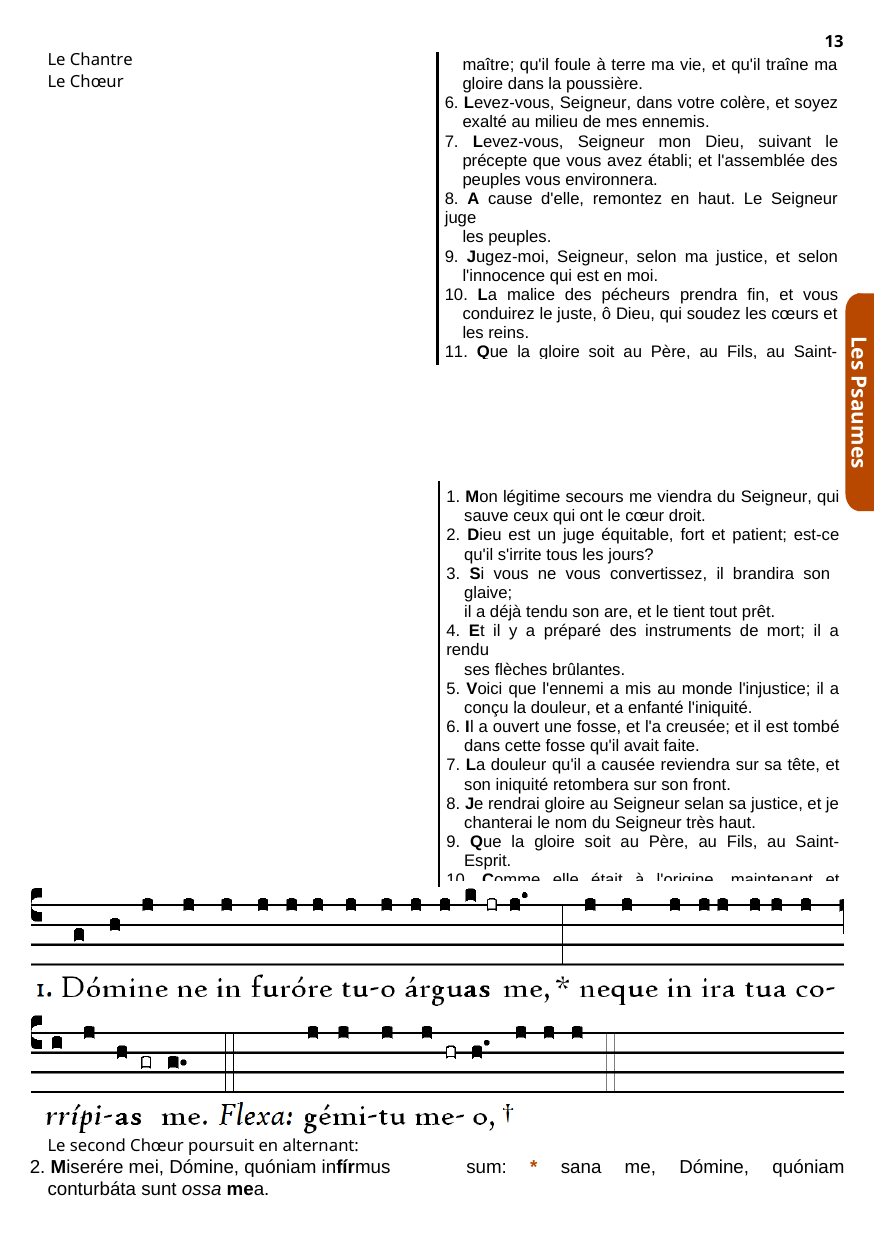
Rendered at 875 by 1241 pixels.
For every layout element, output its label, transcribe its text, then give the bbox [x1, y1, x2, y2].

text 6. Levez-vous, Seigneur, dans votre colère, et soyez exalté au milieu de mes ennemis. [444, 93, 838, 131]
text 7. La douleur qu'il a causée reviendra sur sa tête, et son iniquité retombera sur son front. [446, 755, 840, 793]
text 3. Si vous ne vous convertissez, il brandira son glaive; il a déjà tendu son are, et le tient tout prêt. [446, 563, 840, 621]
text 2. Dieu est un juge équitable, fort et patient; est-ce qu'il s'irrite tous les jours? [446, 525, 840, 563]
text Le Chantre Le Chœur [29, 52, 436, 93]
text 10. La malice des pécheurs prendra fin, et vous conduirez le juste, ô Dieu, qui soudez les cœurs et les reins. [444, 285, 838, 342]
text 9. Que la gloire soit au Père, au Fils, au Saint- Esprit. [446, 832, 840, 870]
text Le second Chœur poursuit en alternant: [29, 1134, 844, 1156]
text 1. Mon légitime secours me viendra du Seigneur, qui sauve ceux qui ont le cœur droit. [446, 487, 840, 525]
text 11. Que la gloire soit au Père, au Fils, au Saint- Esprit. [444, 342, 838, 359]
text 6. Il a ouvert une fosse, et l'a creusée; et il est tombé dans cette fosse qu'il avait faite. [446, 717, 840, 755]
text 7. Levez-vous, Seigneur mon Dieu, suivant le précepte que vous avez établi; et l'assemblée des peuples vous environnera. [444, 131, 838, 189]
text 10. Comme elle était à l'origine, maintenant et toujours et pour les siècles des siècles. Ainsi soit-il. [446, 870, 840, 881]
text 8. A cause d'elle, remontez en haut. Le Seigneur juge les peuples. [444, 189, 838, 246]
text 8. Je rendrai gloire au Seigneur selan sa justice, et je chanterai le nom du Seigneur très haut. [446, 793, 840, 832]
text 2. Miserére mei, Dómine, quóniam infírmus sum: * sana me, Dómine, quóniam conturbáta sunt ossa mea. [29, 1156, 844, 1199]
text 58 [29, 29, 843, 52]
text 4. Et il y a préparé des instruments de mort; il a rendu ses flèches brûlantes. [446, 621, 840, 678]
text 5. Voici que l'ennemi a mis au monde l'injustice; il a conçu la douleur, et a enfanté l'iniquité. [446, 678, 840, 717]
picture [29, 887, 845, 1134]
text 9. Jugez-moi, Seigneur, selon ma justice, et selon l'innocence qui est en moi. [444, 246, 838, 285]
text maître; qu'il foule à terre ma vie, et qu'il traîne ma gloire dans la poussière. [444, 55, 838, 93]
